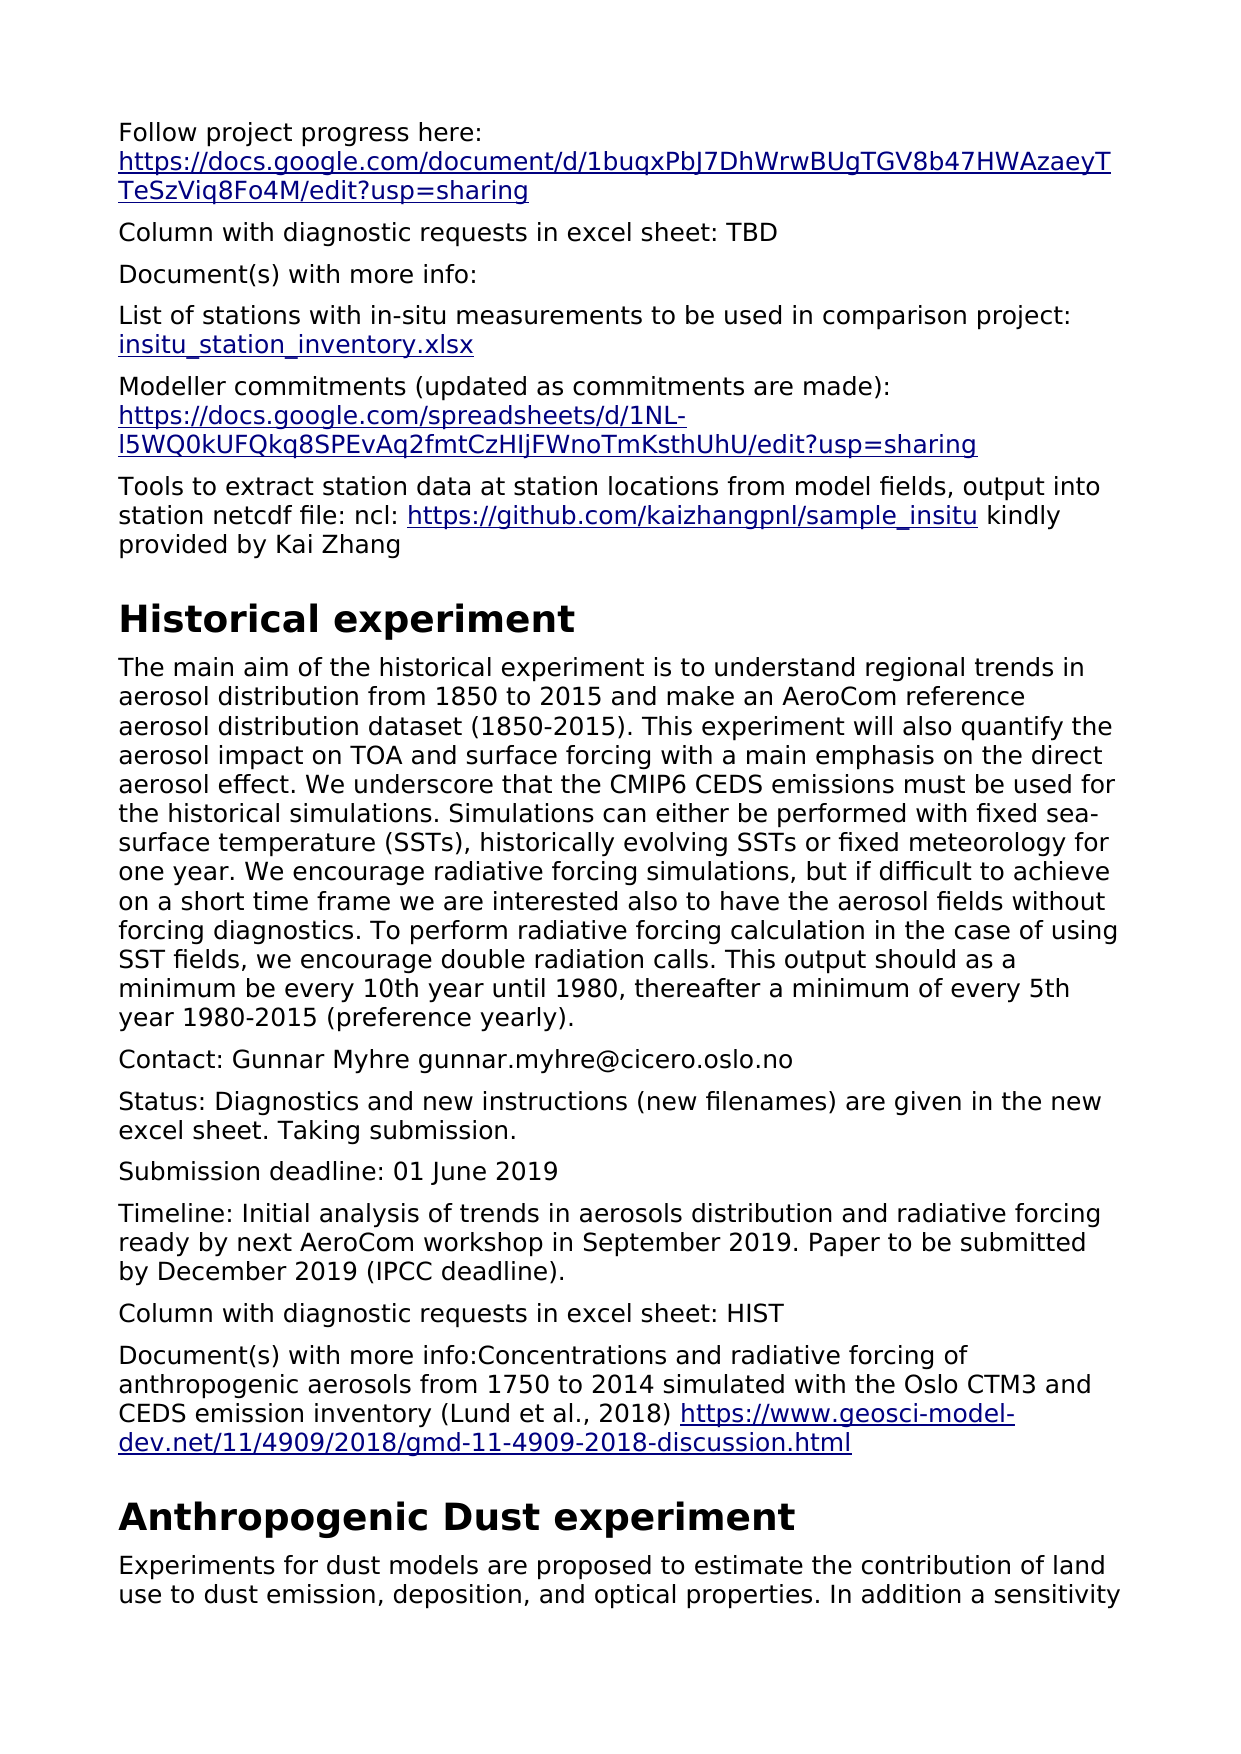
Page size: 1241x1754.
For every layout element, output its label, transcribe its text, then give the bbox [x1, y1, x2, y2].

text Document(s) with more info: [118, 260, 1122, 289]
text Tools to extract station data at station locations from model fields, output into station netcdf file: ncl: https://github.com/kaizhangpnl/sample_insitu kindly provided by Kai Zhang [118, 472, 1122, 560]
text Contact: Gunnar Myhre gunnar.myhre@cicero.oslo.no [118, 1045, 1122, 1074]
subtitle Anthropogenic Dust experiment [118, 1495, 1122, 1539]
text Column with diagnostic requests in excel sheet: TBD [118, 218, 1122, 247]
text The main aim of the historical experiment is to understand regional trends in aerosol distribution from 1850 to 2015 and make an AeroCom reference aerosol distribution dataset (1850-2015). This experiment will also quantify the aerosol impact on TOA and surface forcing with a main emphasis on the direct aerosol effect. We underscore that the CMIP6 CEDS emissions must be used for the historical simulations. Simulations can either be performed with fixed sea-surface temperature (SSTs), historically evolving SSTs or fixed meteorology for one year. We encourage radiative forcing simulations, but if difficult to achieve on a short time frame we are interested also to have the aerosol fields without forcing diagnostics. To perform radiative forcing calculation in the case of using SST fields, we encourage double radiation calls. This output should as a minimum be every 10th year until 1980, thereafter a minimum of every 5th year 1980-2015 (preference yearly). [118, 653, 1122, 1033]
text Submission deadline: 01 June 2019 [118, 1158, 1122, 1187]
text Follow project progress here: https://docs.google.com/document/d/1buqxPbJ7DhWrwBUgTGV8b47HWAzaeyTTeSzViq8Fo4M/edit?usp=sharing [118, 118, 1122, 206]
text Status: Diagnostics and new instructions (new filenames) are given in the new excel sheet. Taking submission. [118, 1087, 1122, 1145]
text Document(s) with more info:Concentrations and radiative forcing of anthropogenic aerosols from 1750 to 2014 simulated with the Oslo CTM3 and CEDS emission inventory (Lund et al., 2018) https://www.geosci-model-dev.net/11/4909/2018/gmd-11-4909-2018-discussion.html [118, 1341, 1122, 1458]
subtitle Historical experiment [118, 597, 1122, 641]
text Timeline: Initial analysis of trends in aerosols distribution and radiative forcing ready by next AeroCom workshop in September 2019. Paper to be submitted by December 2019 (IPCC deadline). [118, 1199, 1122, 1287]
text Modeller commitments (updated as commitments are made): https://docs.google.com/spreadsheets/d/1NL-l5WQ0kUFQkq8SPEvAq2fmtCzHIjFWnoTmKsthUhU/edit?usp=sharing [118, 372, 1122, 460]
text Column with diagnostic requests in excel sheet: HIST [118, 1299, 1122, 1328]
text List of stations with in-situ measurements to be used in comparison project: insitu_station_inventory.xlsx [118, 301, 1122, 360]
text Experiments for dust models are proposed to estimate the contribution of land use to dust emission, deposition, and optical properties. In addition a sensitivity [118, 1551, 1122, 1609]
